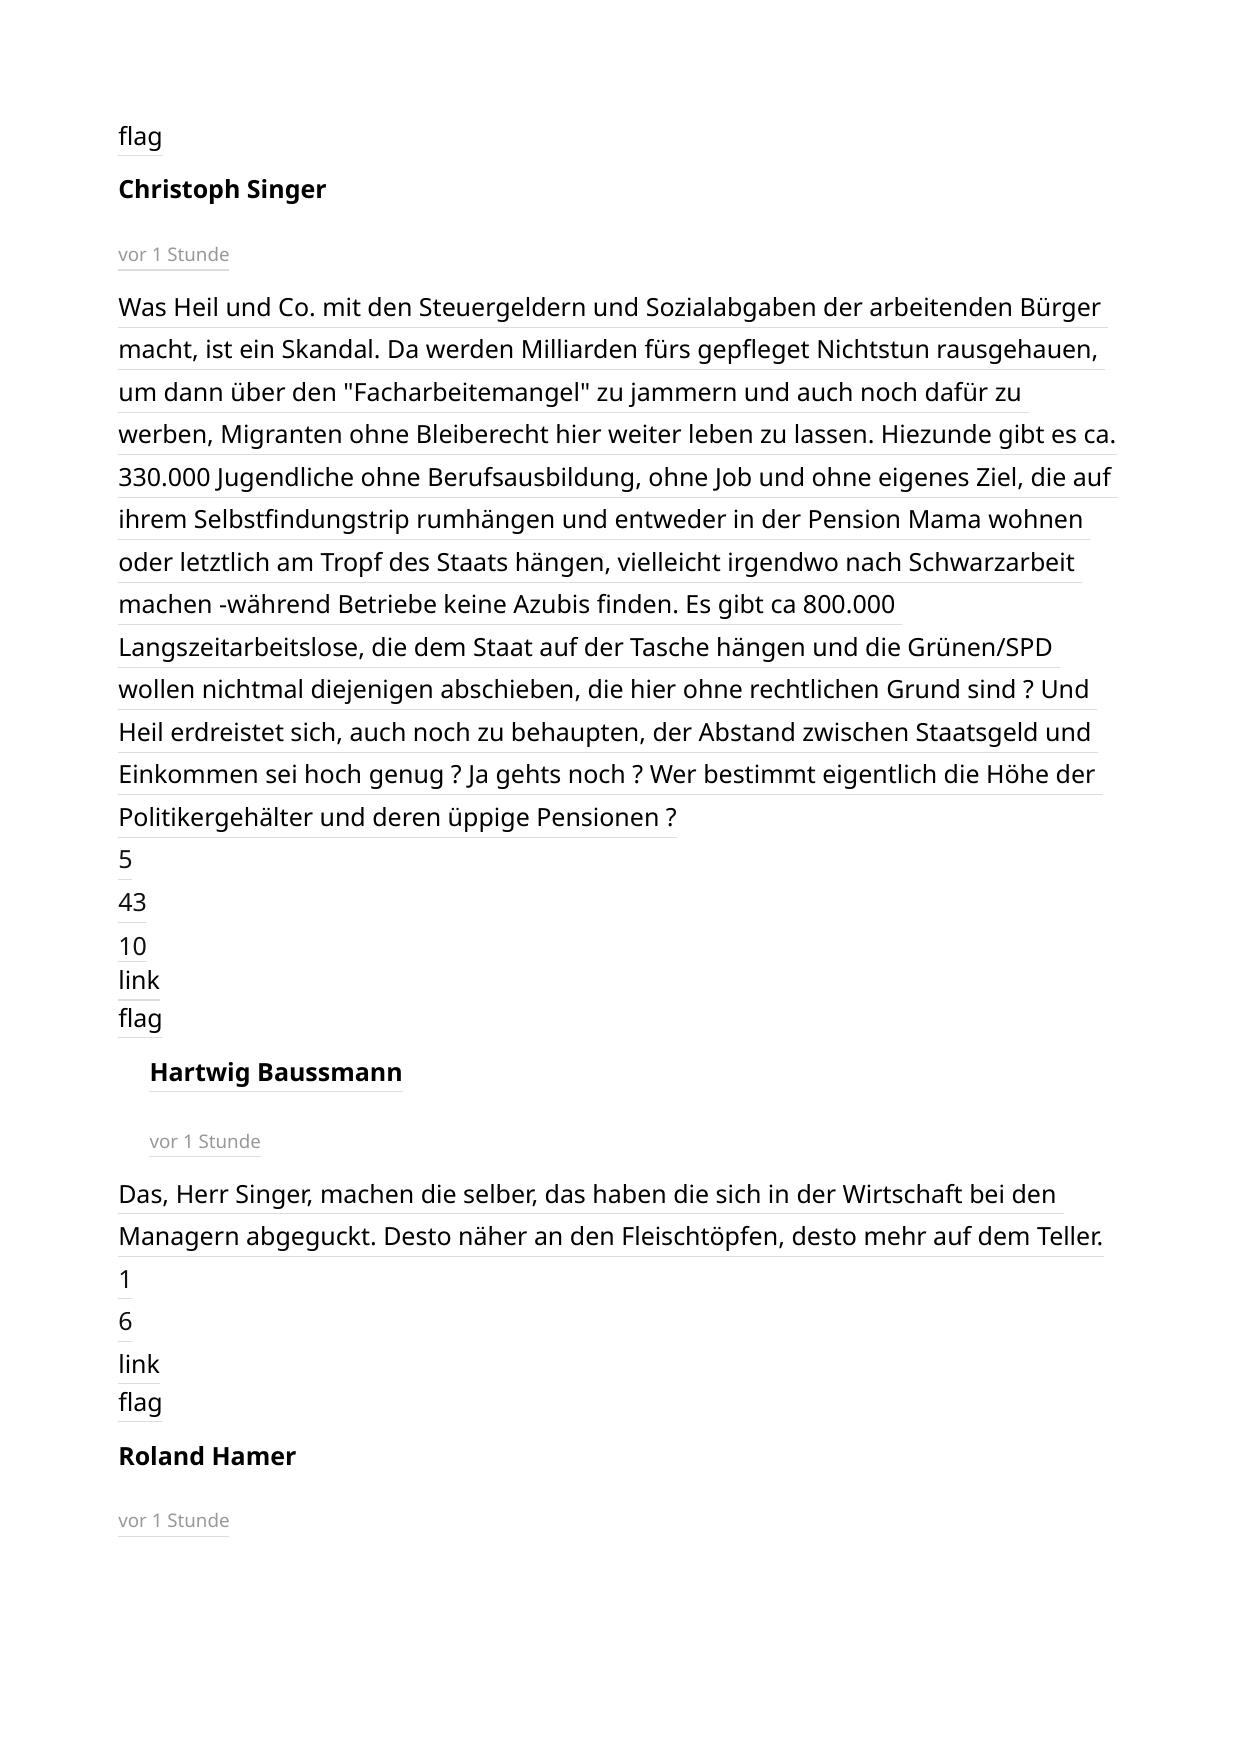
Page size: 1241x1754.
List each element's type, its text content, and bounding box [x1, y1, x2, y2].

text Roland Hamer [118, 1438, 1122, 1472]
text link [118, 962, 1122, 1001]
text Christoph Singer [118, 172, 1122, 206]
text 1 [118, 1261, 1122, 1299]
text vor 1 Stunde [149, 1128, 1117, 1157]
text Was Heil und Co. mit den Steuergeldern und Sozialabgaben der arbeitenden Bürger macht, ist ein Skandal. Da werden Milliarden fürs gepfleget Nichtstun rausgehauen, um dann über den "Facharbeitemangel" zu jammern und auch noch dafür zu werben, Migranten ohne Bleiberecht hier weiter leben zu lassen. Hiezunde gibt es ca. 330.000 Jugendliche ohne Berufsausbildung, ohne Job und ohne eigenes Ziel, die auf ihrem Selbstfindungstrip rumhängen und entweder in der Pension Mama wohnen oder letztlich am Tropf des Staats hängen, vielleicht irgendwo nach Schwarzarbeit machen -während Betriebe keine Azubis finden. Es gibt ca 800.000 Langszeitarbeitslose, die dem Staat auf der Tasche hängen und die Grünen/SPD wollen nichtmal diejenigen abschieben, die hier ohne rechtlichen Grund sind ? Und Heil erdreistet sich, auch noch zu behaupten, der Abstand zwischen Staatsgeld und Einkommen sei hoch genug ? Ja gehts noch ? Wer bestimmt eigentlich die Höhe der Politikergehälter und deren üppige Pensionen ? [118, 290, 1122, 838]
text vor 1 Stunde [118, 1507, 1117, 1537]
text Hartwig Baussmann [149, 1054, 1122, 1092]
text 43 [118, 885, 1122, 923]
text link [118, 1346, 1122, 1384]
text vor 1 Stunde [118, 241, 1117, 271]
text flag [118, 1001, 1122, 1038]
text 10 [118, 927, 1122, 962]
text flag [118, 1384, 1122, 1422]
text flag [118, 118, 1122, 156]
text 6 [118, 1304, 1122, 1342]
text Das, Herr Singer, machen die selber, das haben die sich in der Wirtschaft bei den Managern abgeguckt. Desto näher an den Fleischtöpfen, desto mehr auf dem Teller. [118, 1176, 1122, 1257]
text 5 [118, 842, 1122, 880]
